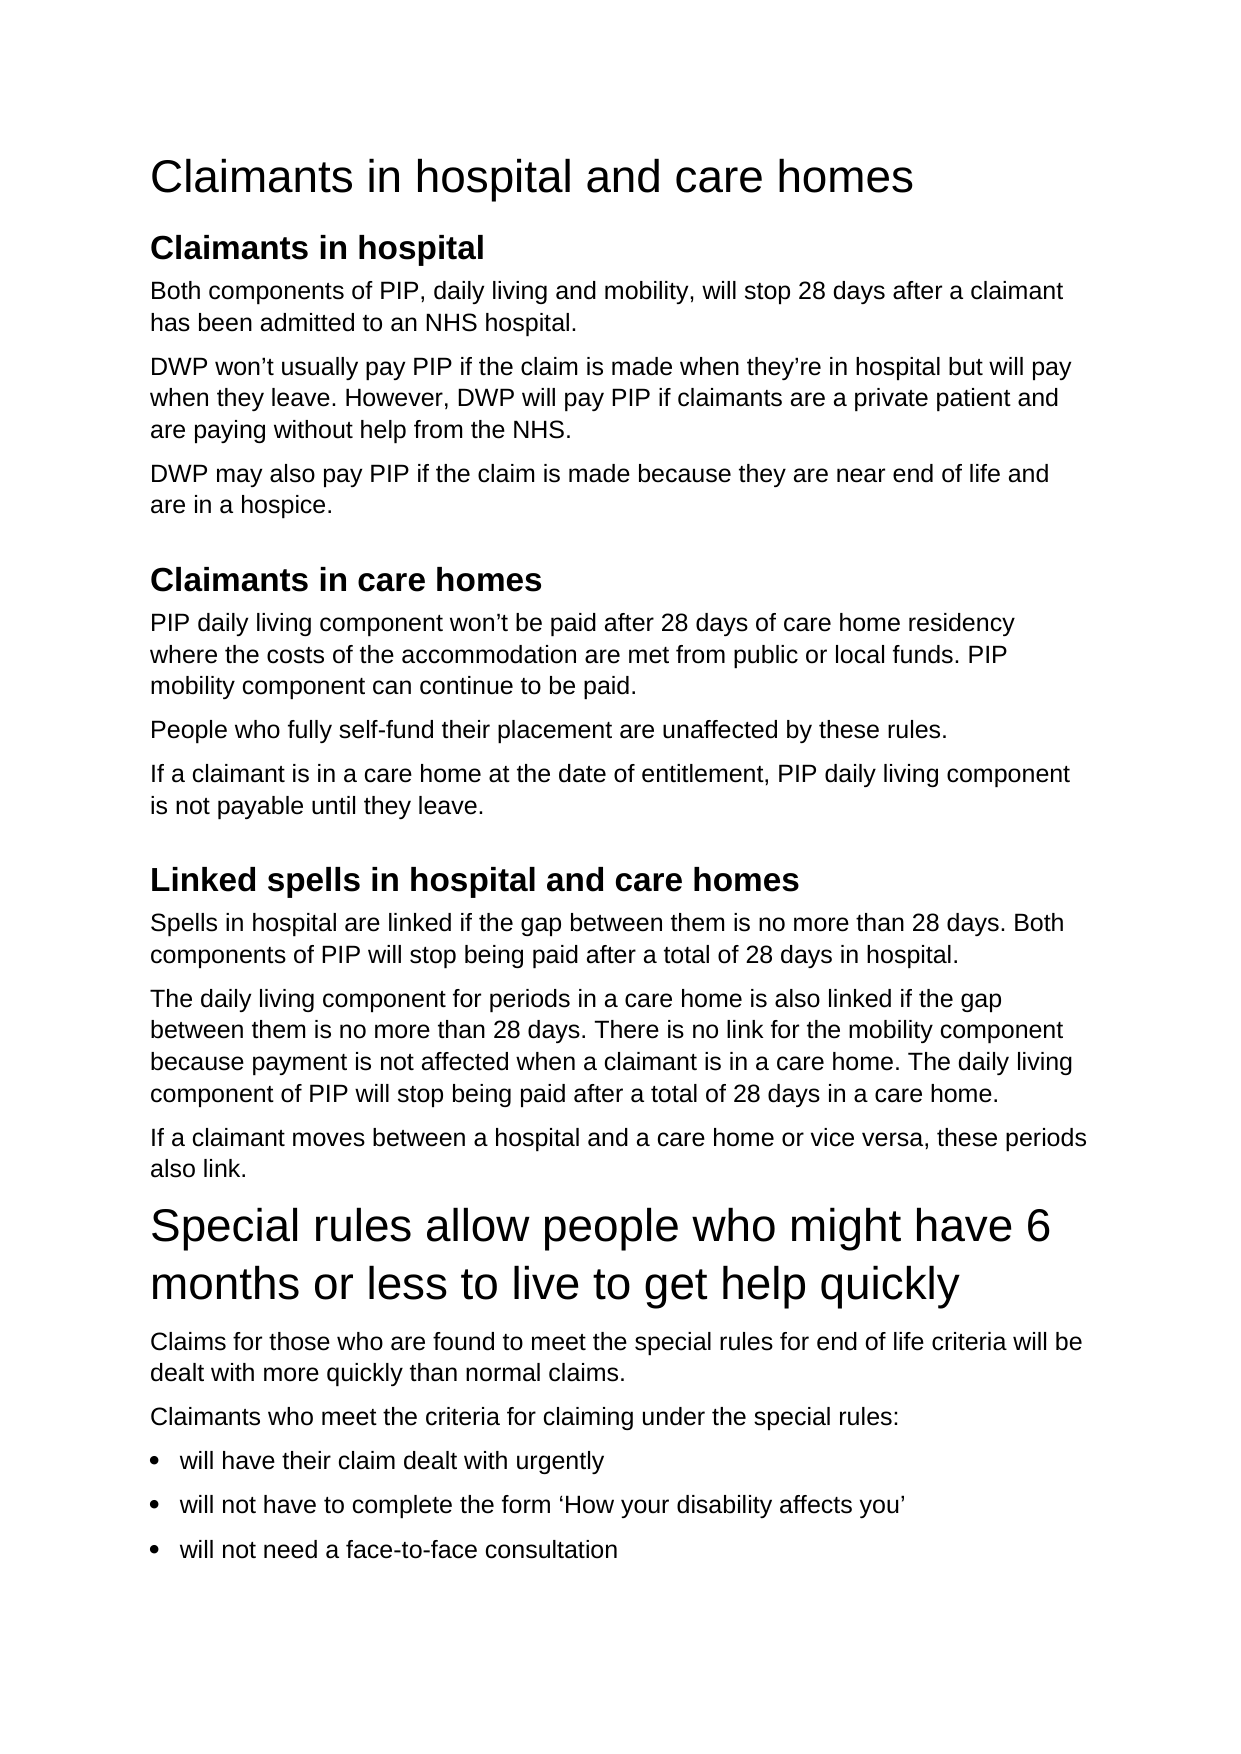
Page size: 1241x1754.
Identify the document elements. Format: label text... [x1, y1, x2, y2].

text Spells in hospital are linked if the gap between them is no more than 28 days. Both components of PIP will stop being paid after a total of 28 days in hospital. [150, 908, 1090, 969]
text If a claimant moves between a hospital and a care home or vice versa, these periods also link. [150, 1123, 1090, 1183]
text Claimants who meet the criteria for claiming under the special rules: [150, 1402, 1090, 1431]
text DWP won’t usually pay PIP if the claim is made when they’re in hospital but will pay when they leave. However, DWP will pay PIP if claimants are a private patient and are paying without help from the NHS. [150, 352, 1090, 444]
subtitle Linked spells in hospital and care homes [150, 860, 1090, 898]
subtitle Claimants in care homes [150, 559, 1090, 598]
text Special rules allow people who might have 6 months or less to live to get help quickly [150, 1198, 1090, 1309]
text Claims for those who are found to meet the special rules for end of life criteria will be dealt with more quickly than normal claims. [150, 1327, 1090, 1387]
list will not have to complete the form ‘How your disability affects you’ [150, 1491, 1090, 1519]
subtitle Claimants in hospital and care homes [150, 150, 1090, 203]
text PIP daily living component won’t be paid after 28 days of care home residency where the costs of the accommodation are met from public or local funds. PIP mobility component can continue to be paid. [150, 608, 1090, 700]
text If a claimant is in a care home at the date of entitlement, PIP daily living component is not payable until they leave. [150, 759, 1090, 819]
text People who fully self-fund their placement are unaffected by these rules. [150, 715, 1090, 744]
list will have their claim dealt with urgently [150, 1446, 1090, 1475]
text The daily living component for periods in a care home is also linked if the gap between them is no more than 28 days. There is no link for the mobility component because payment is not affected when a claimant is in a care home. The daily living component of PIP will stop being paid after a total of 28 days in a care home. [150, 984, 1090, 1107]
text Both components of PIP, daily living and mobility, will stop 28 days after a claimant has been admitted to an NHS hospital. [150, 276, 1090, 336]
text DWP may also pay PIP if the claim is made because they are near end of life and are in a hospice. [150, 459, 1090, 519]
subtitle Claimants in hospital [150, 228, 1090, 266]
list will not need a face-to-face consultation [150, 1535, 1090, 1563]
